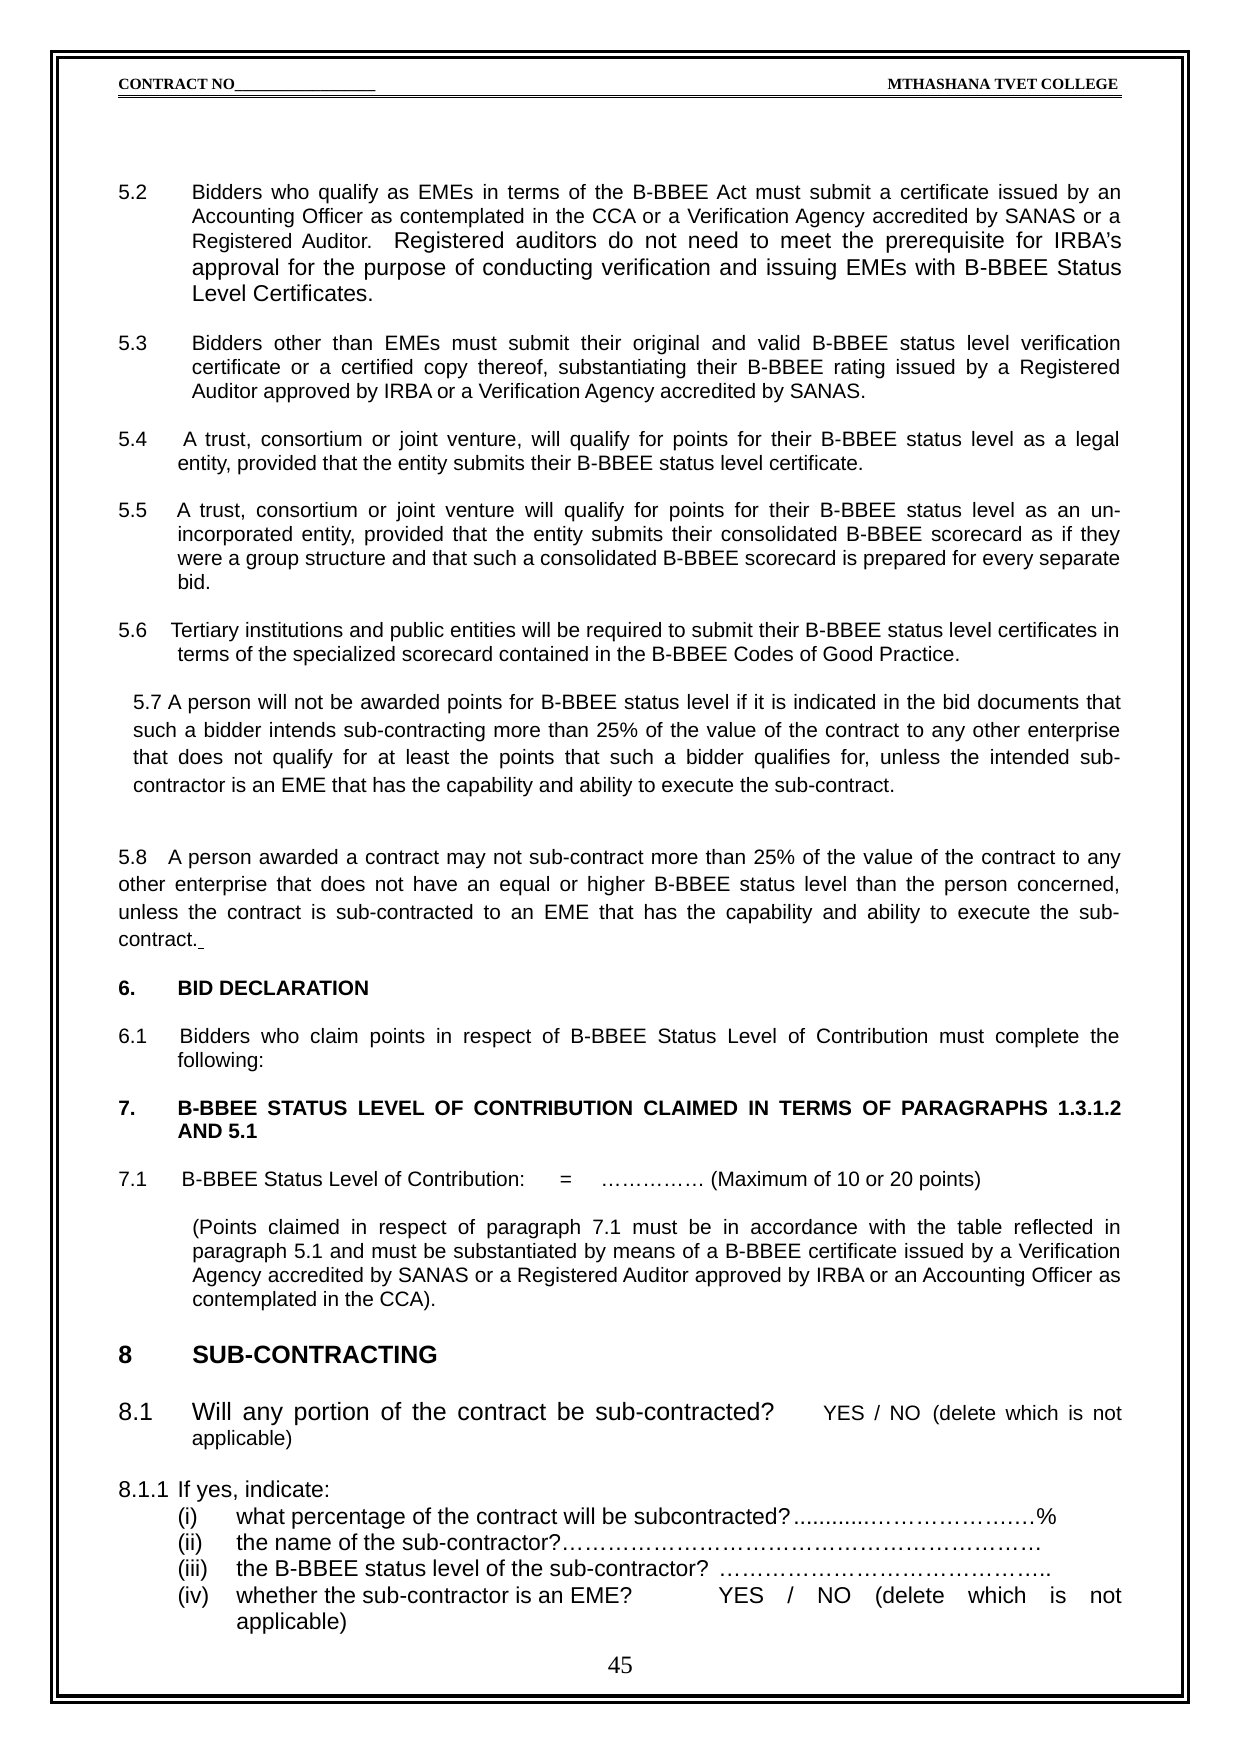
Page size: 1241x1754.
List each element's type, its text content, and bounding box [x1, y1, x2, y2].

text (iii) the B-BBEE status level of the sub-contractor? …………………………………….. [118, 1555, 1122, 1582]
text (Points claimed in respect of paragraph 7.1 must be in accordance with the table reflected in paragraph 5.1 and must be substantiated by means of a B-BBEE certificate issued by a Verification Agency accredited by SANAS or a Registered Auditor approved by IRBA or an Accounting Officer as contemplated in the CCA). [192, 1215, 1122, 1311]
text 5.3 Bidders other than EMEs must submit their original and valid B-BBEE status level verification certificate or a certified copy thereof, substantiating their B-BBEE rating issued by a Registered Auditor approved by IRBA or a Verification Agency accredited by SANAS. [118, 331, 1122, 402]
text 8 SUB-CONTRACTING [118, 1340, 1122, 1368]
text 6.1 Bidders who claim points in respect of B-BBEE Status Level of Contribution must complete the following: [118, 1023, 1122, 1071]
text 5.6 Tertiary institutions and public entities will be required to submit their B-BBEE status level certificates in terms of the specialized scorecard contained in the B-BBEE Codes of Good Practice. [118, 618, 1122, 666]
text 6. BID DECLARATION [118, 976, 1122, 999]
text (ii) the name of the sub-contractor?……………………………………………………… [118, 1529, 1122, 1555]
text 5.2 Bidders who qualify as EMEs in terms of the B-BBEE Act must submit a certificate issued by an Accounting Officer as contemplated in the CCA or a Verification Agency accredited by SANAS or a Registered Auditor. Registered auditors do not need to meet the prerequisite for IRBA’s approval for the purpose of conducting verification and issuing EMEs with B-BBEE Status Level Certificates. [118, 179, 1122, 307]
text 5.7 A person will not be awarded points for B-BBEE status level if it is indicated in the bid documents that such a bidder intends sub-contracting more than 25% of the value of the contract to any other enterprise that does not qualify for at least the points that such a bidder qualifies for, unless the intended sub- contractor is an EME that has the capability and ability to execute the sub-contract. [133, 690, 1122, 796]
text 8.1 Will any portion of the contract be sub-contracted? YES / NO (delete which is not applicable) [118, 1397, 1122, 1450]
text (i) what percentage of the contract will be subcontracted? ............……………….…% [118, 1503, 1122, 1529]
text (iv) whether the sub-contractor is an EME? YES / NO (delete which is not applicable) [118, 1582, 1122, 1634]
text 7.1 B-BBEE Status Level of Contribution: = …………… (Maximum of 10 or 20 points) [118, 1167, 1122, 1191]
text 7. B-BBEE STATUS LEVEL OF CONTRIBUTION CLAIMED IN TERMS OF PARAGRAPHS 1.3.1.2 AND 5.1 [118, 1095, 1122, 1143]
text 5.5 A trust, consortium or joint venture will qualify for points for their B-BBEE status level as an un-incorporated entity, provided that the entity submits their consolidated B-BBEE scorecard as if they were a group structure and that such a consolidated B-BBEE scorecard is prepared for every separate bid. [118, 498, 1122, 594]
text 5.4 A trust, consortium or joint venture, will qualify for points for their B-BBEE status level as a legal entity, provided that the entity submits their B-BBEE status level certificate. [118, 426, 1122, 474]
text 8.1.1 If yes, indicate: [118, 1476, 1122, 1503]
text 5.8 A person awarded a contract may not sub-contract more than 25% of the value of the contract to any other enterprise that does not have an equal or higher B-BBEE status level than the person concerned, unless the contract is sub-contracted to an EME that has the capability and ability to execute the sub-contract. [118, 845, 1122, 951]
